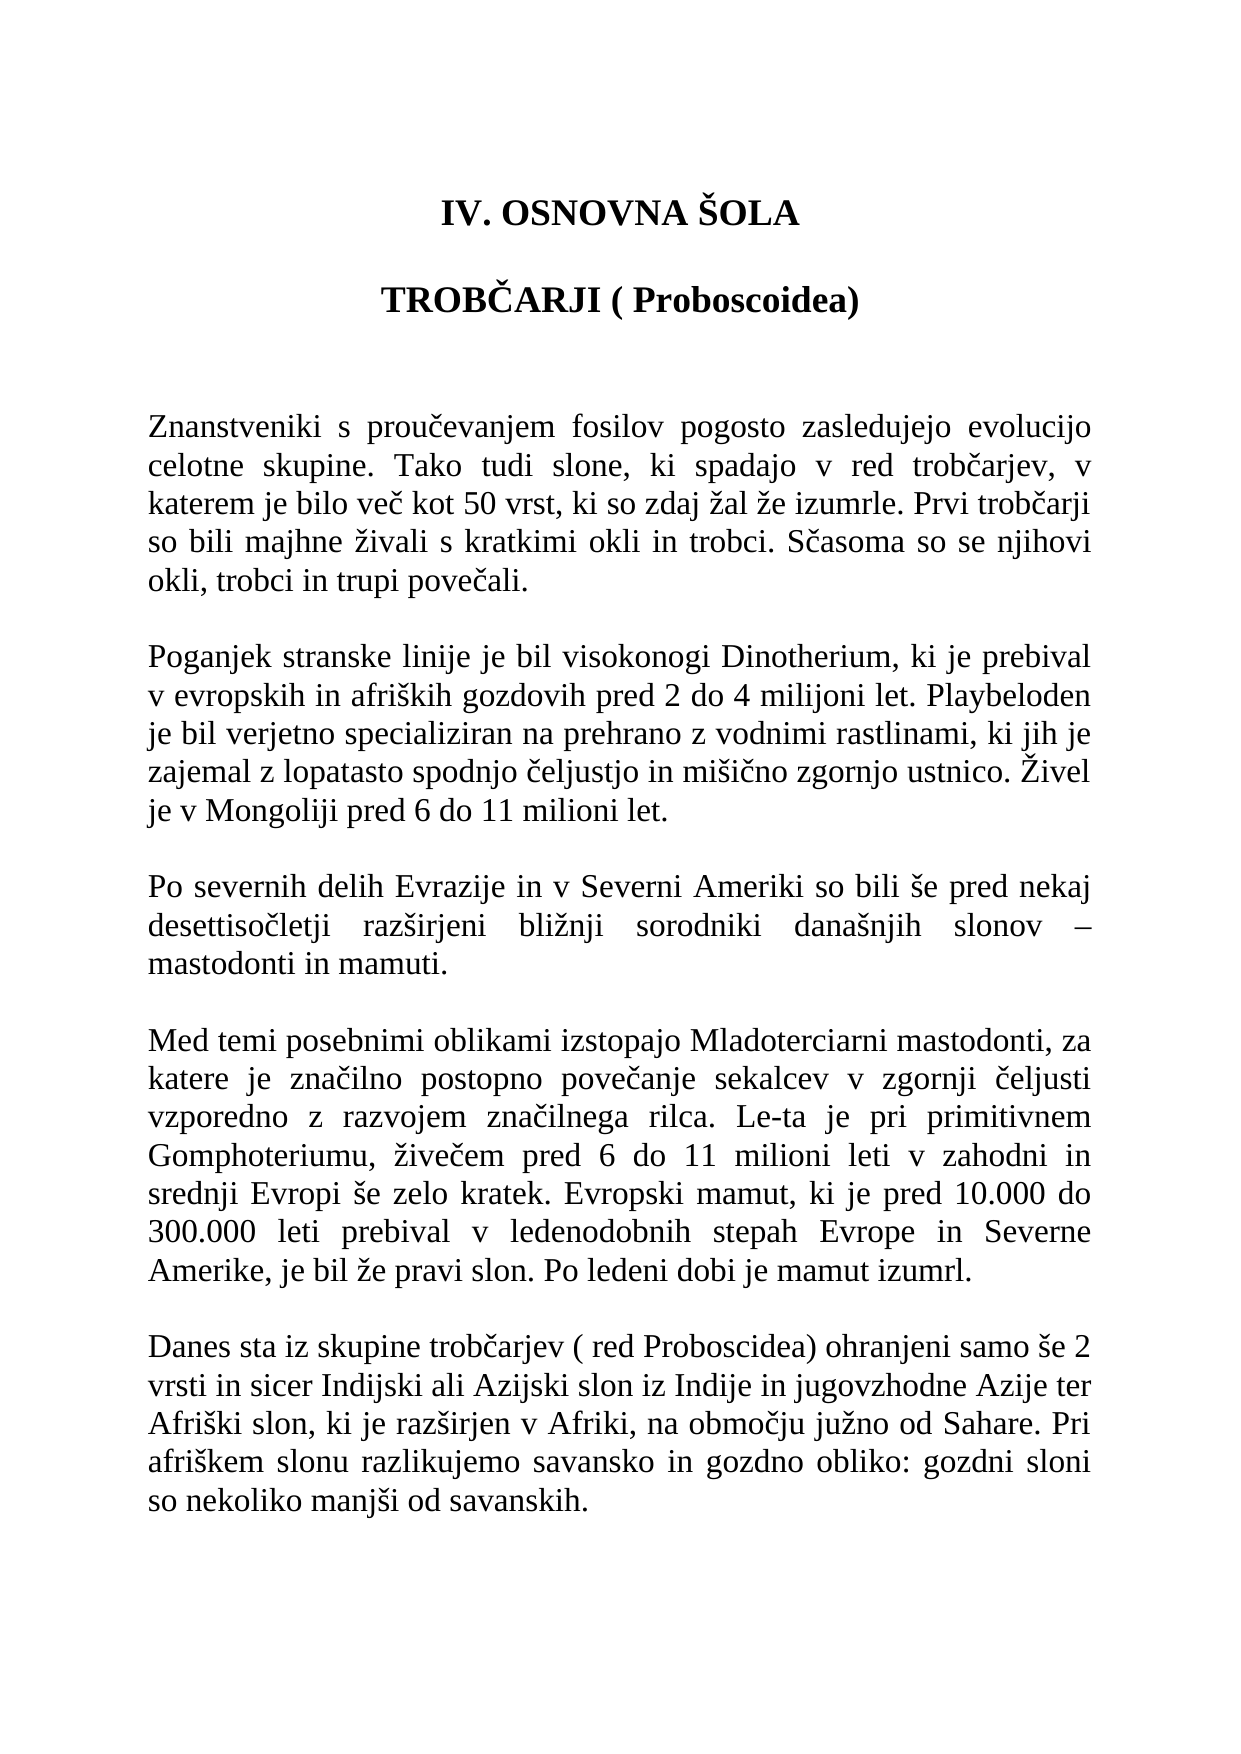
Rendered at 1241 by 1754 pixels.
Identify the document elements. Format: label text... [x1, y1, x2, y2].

text Med temi posebnimi oblikami izstopajo Mladoterciarni mastodonti, za katere je značilno postopno povečanje sekalcev v zgornji čeljusti vzporedno z razvojem značilnega rilca. Le-ta je pri primitivnem Gomphoteriumu, živečem pred 6 do 11 milioni leti v zahodni in srednji Evropi še zelo kratek. Evropski mamut, ki je pred 10.000 do 300.000 leti prebival v ledenodobnih stepah Evrope in Severne Amerike, je bil že pravi slon. Po ledeni dobi je mamut izumrl. [148, 1020, 1092, 1288]
text Znanstveniki s proučevanjem fosilov pogosto zasledujejo evolucijo celotne skupine. Tako tudi slone, ki spadajo v red trobčarjev, v katerem je bilo več kot 50 vrst, ki so zdaj žal že izumrle. Prvi trobčarji so bili majhne živali s kratkimi okli in trobci. Sčasoma so se njihovi okli, trobci in trupi povečali. [148, 406, 1092, 598]
subtitle TROBČARJI ( Proboscoidea) [148, 277, 1092, 320]
text Danes sta iz skupine trobčarjev ( red Proboscidea) ohranjeni samo še 2 vrsti in sicer Indijski ali Azijski slon iz Indije in jugovzhodne Azije ter Afriški slon, ki je razširjen v Afriki, na območju južno od Sahare. Pri afriškem slonu razlikujemo savansko in gozdno obliko: gozdni sloni so nekoliko manjši od savanskih. [148, 1326, 1092, 1518]
text Po severnih delih Evrazije in v Severni Ameriki so bili še pred nekaj desettisočletji razširjeni bližnji sorodniki današnjih slonov – mastodonti in mamuti. [148, 866, 1092, 981]
text Poganjek stranske linije je bil visokonogi Dinotherium, ki je prebival v evropskih in afriških gozdovih pred 2 do 4 milijoni let. Playbeloden je bil verjetno specializiran na prehrano z vodnimi rastlinami, ki jih je zajemal z lopatasto spodnjo čeljustjo in mišično zgornjo ustnico. Živel je v Mongoliji pred 6 do 11 milioni let. [148, 636, 1092, 828]
subtitle IV. OSNOVNA ŠOLA [148, 191, 1092, 234]
